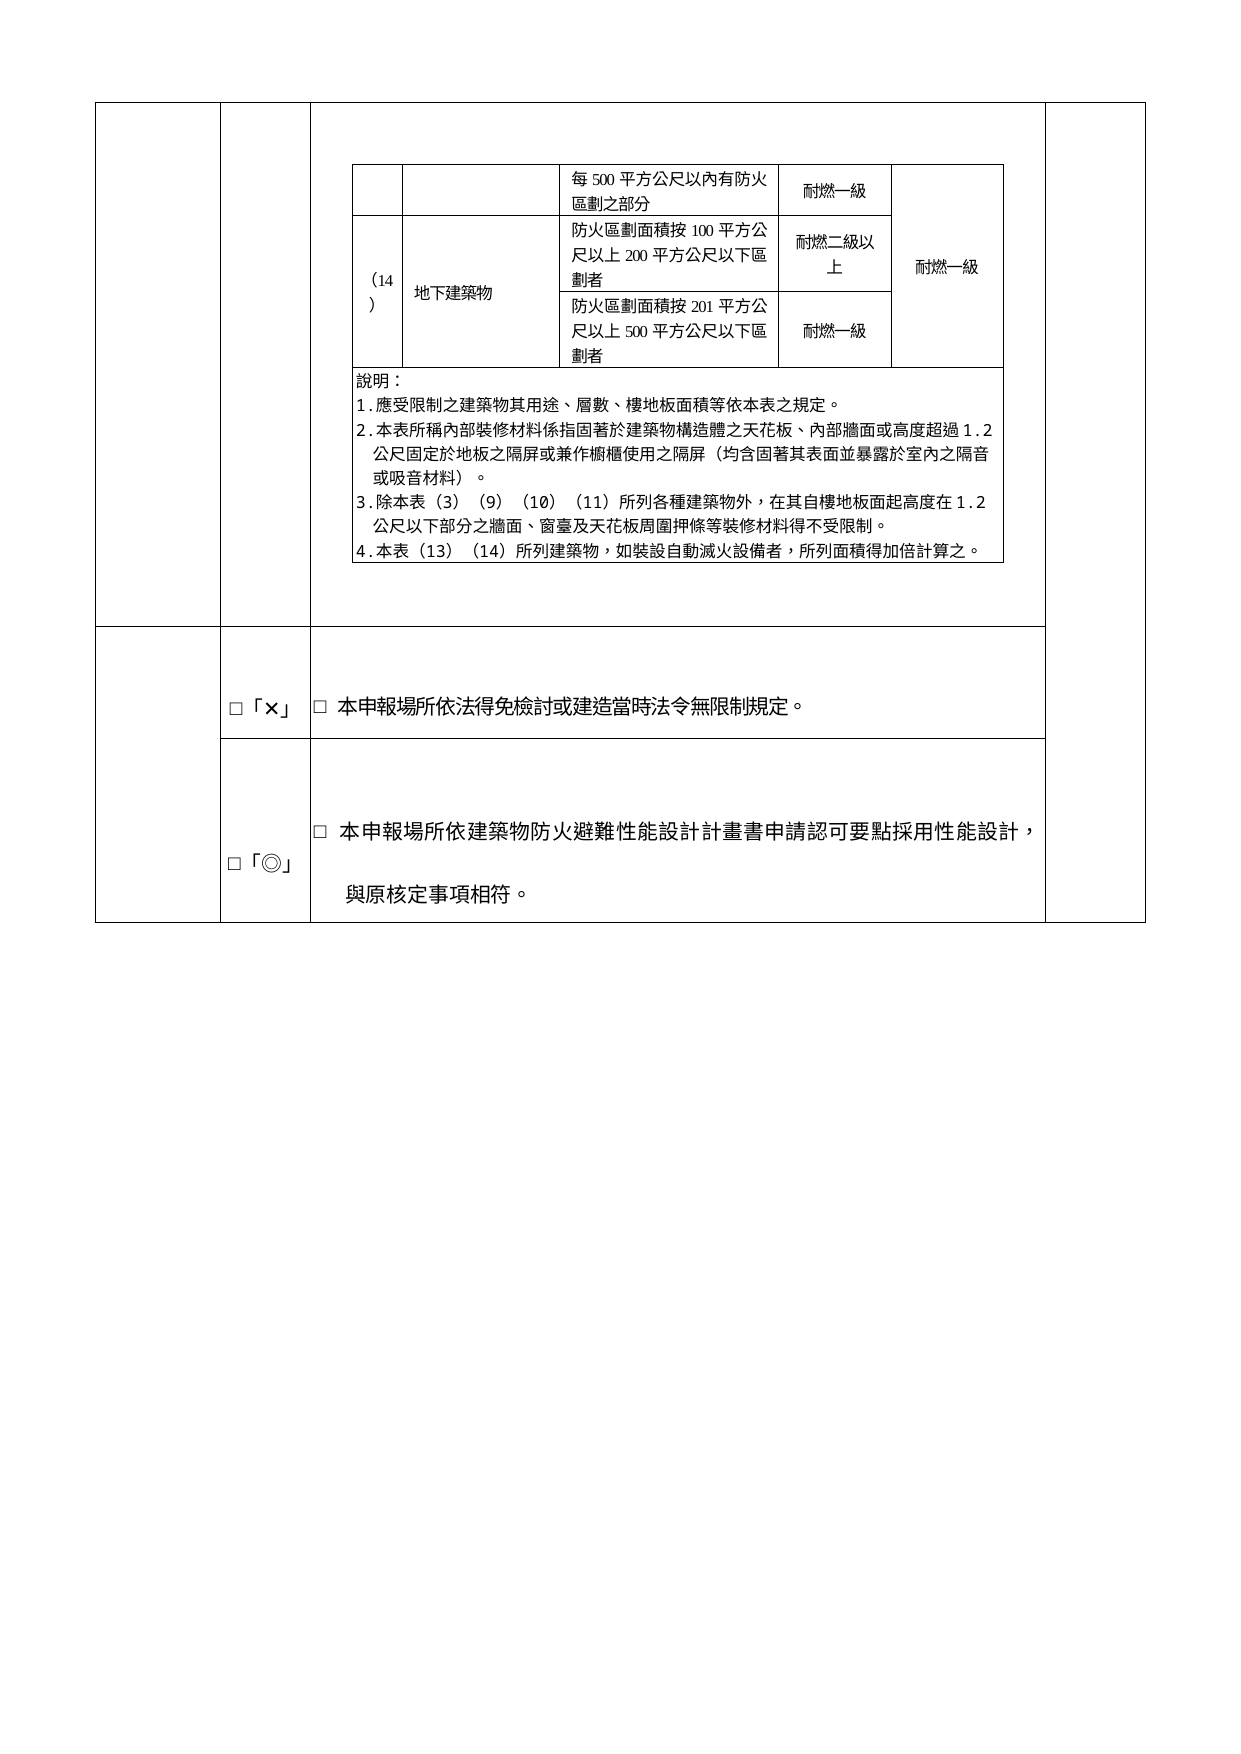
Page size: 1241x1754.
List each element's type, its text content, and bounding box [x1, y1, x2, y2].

table_cell 耐燃一級 [779, 165, 891, 215]
table_cell □ 本申報場所依法得免檢討或建造當時法令無限制規定。 [311, 627, 1045, 738]
table_cell 耐燃二級以上 [779, 216, 891, 291]
table_cell 耐燃一級 [892, 165, 1003, 367]
table_cell □「✕」 [221, 627, 310, 738]
table_cell （14） [353, 216, 402, 367]
table_cell [403, 165, 559, 215]
table_cell □「◎」 [221, 739, 310, 922]
table_cell [311, 103, 1045, 626]
table_cell 說明： 1.應受限制之建築物其用途、層數、樓地板面積等依本表之規定。 2.本表所稱內部裝修材料係指固著於建築物構造體之天花板、內部牆面或高度超過1.2公尺固定於地板之隔屏或兼作櫥櫃使用之隔屏（均含固著其表面並暴露於室內之隔音或吸音材料）。 3.除本表（3）（9）（10）（11）所列各種建築物外，在其自樓地板面起高度在1.2公尺以下部分之牆面、窗臺及天花板周圍押條等裝修材料得不受限制。 4.本表（13）（14）所列建築物，如裝設自動滅火設備者，所列面積得加倍計算之。 [353, 368, 1003, 562]
table_cell [96, 627, 220, 922]
table_cell 防火區劃面積按201平方公尺以上500平方公尺以下區劃者 [560, 292, 778, 367]
table_cell [353, 165, 402, 215]
table_cell 地下建築物 [403, 216, 559, 367]
table_cell 每500平方公尺以內有防火區劃之部分 [560, 165, 778, 215]
table_cell [96, 103, 220, 626]
table_cell [221, 103, 310, 626]
table_cell [1046, 103, 1145, 922]
table_cell 耐燃一級 [779, 292, 891, 367]
table_cell 防火區劃面積按100平方公尺以上200平方公尺以下區劃者 [560, 216, 778, 291]
table_cell □ 本申報場所依建築物防火避難性能設計計畫書申請認可要點採用性能設計，與原核定事項相符。 [311, 739, 1045, 922]
